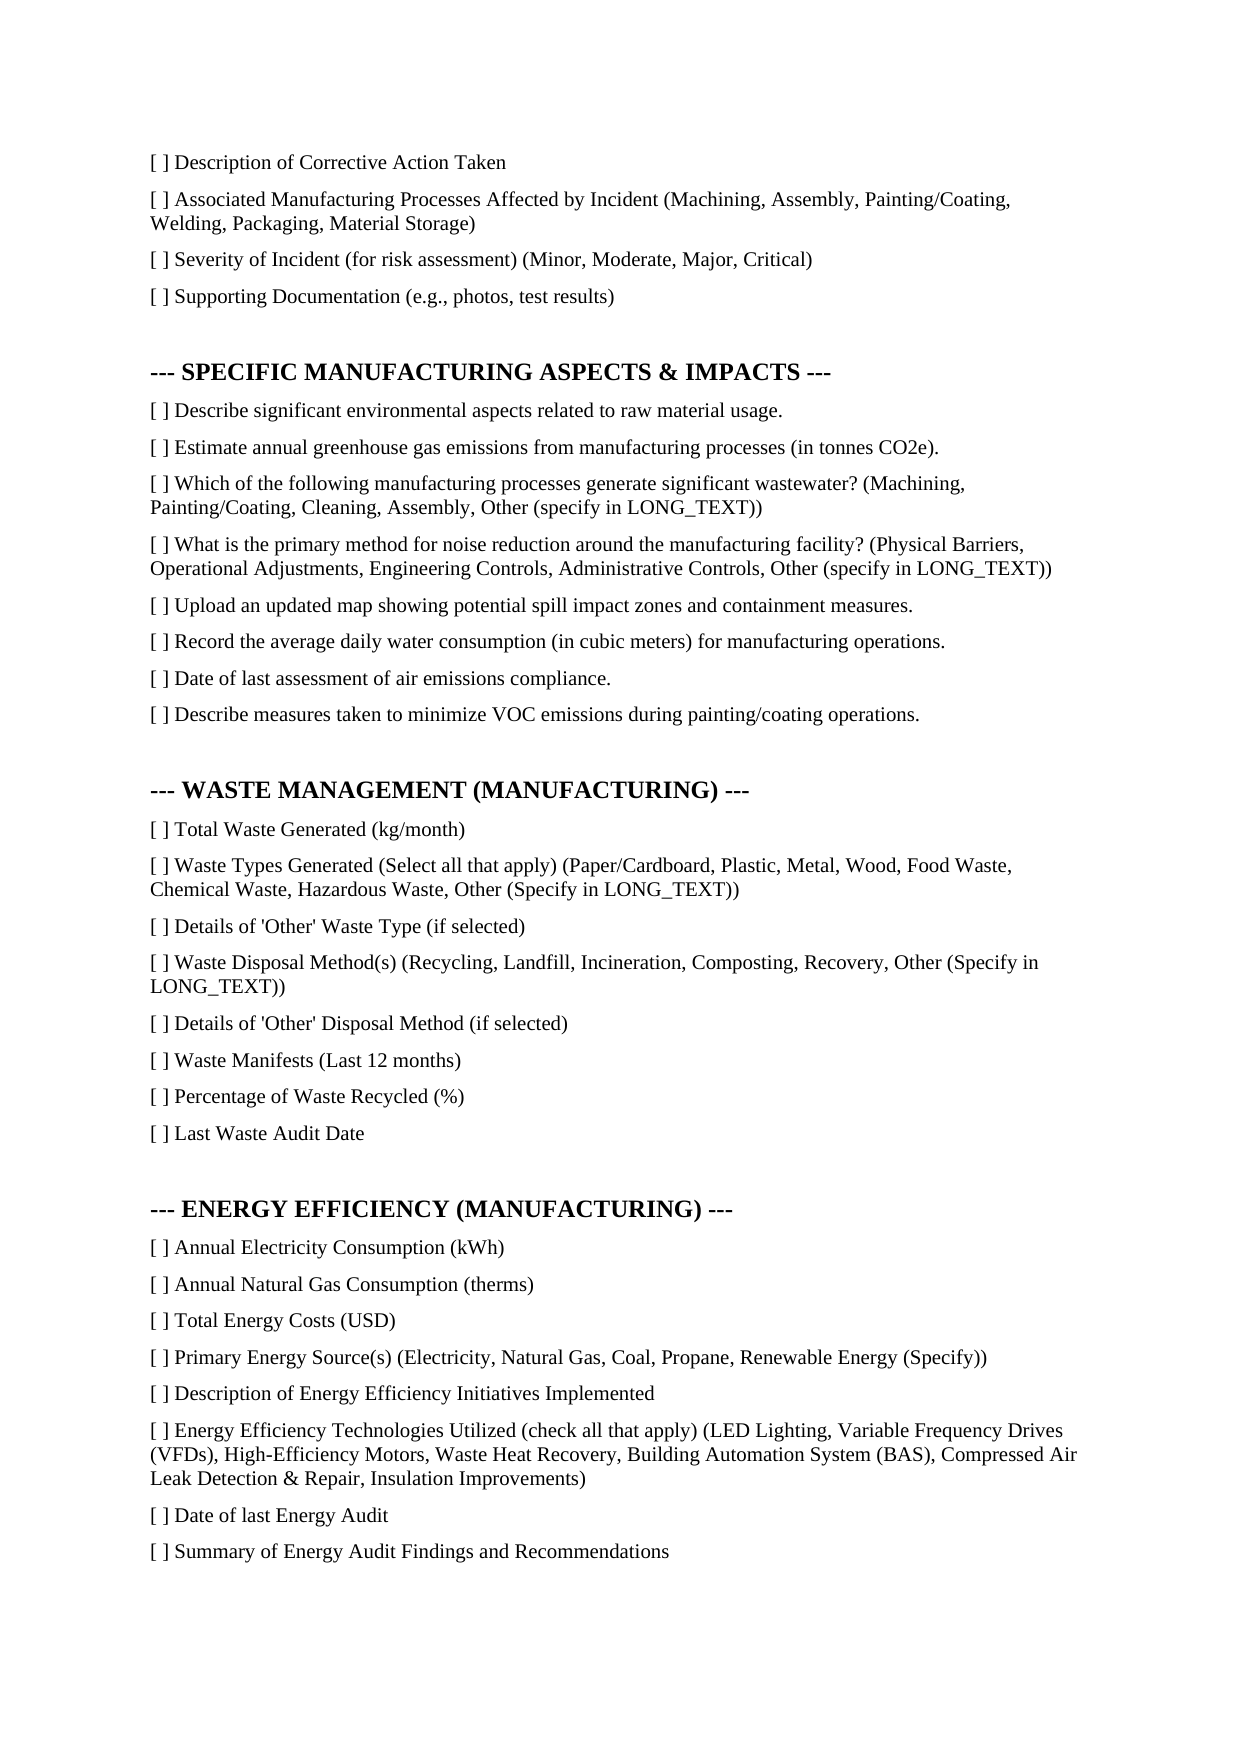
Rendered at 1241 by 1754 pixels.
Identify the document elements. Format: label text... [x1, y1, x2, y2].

text [ ] Description of Energy Efficiency Initiatives Implemented [150, 1381, 1090, 1405]
text [ ] Severity of Incident (for risk assessment) (Minor, Moderate, Major, Critical) [150, 247, 1090, 271]
text [ ] Date of last assessment of air emissions compliance. [150, 666, 1090, 690]
text [ ] Waste Disposal Method(s) (Recycling, Landfill, Incineration, Composting, Recovery, Other (Specify in LONG_TEXT)) [150, 950, 1090, 998]
text [ ] What is the primary method for noise reduction around the manufacturing facility? (Physical Barriers, Operational Adjustments, Engineering Controls, Administrative Controls, Other (specify in LONG_TEXT)) [150, 532, 1090, 580]
text [ ] Last Waste Audit Date [150, 1121, 1090, 1145]
text [ ] Details of 'Other' Disposal Method (if selected) [150, 1011, 1090, 1035]
text [ ] Supporting Documentation (e.g., photos, test results) [150, 284, 1090, 308]
text [ ] Summary of Energy Audit Findings and Recommendations [150, 1539, 1090, 1563]
text [ ] Annual Electricity Consumption (kWh) [150, 1235, 1090, 1259]
text [ ] Estimate annual greenhouse gas emissions from manufacturing processes (in tonnes CO2e). [150, 435, 1090, 459]
text [ ] Upload an updated map showing potential spill impact zones and containment measures. [150, 592, 1090, 617]
text [ ] Total Energy Costs (USD) [150, 1308, 1090, 1332]
text [ ] Annual Natural Gas Consumption (therms) [150, 1272, 1090, 1296]
text --- WASTE MANAGEMENT (MANUFACTURING) --- [150, 775, 1090, 804]
text [ ] Percentage of Waste Recycled (%) [150, 1084, 1090, 1108]
text --- SPECIFIC MANUFACTURING ASPECTS & IMPACTS --- [150, 357, 1090, 386]
text --- ENERGY EFFICIENCY (MANUFACTURING) --- [150, 1194, 1090, 1222]
text [ ] Describe significant environmental aspects related to raw material usage. [150, 398, 1090, 422]
text [ ] Which of the following manufacturing processes generate significant wastewater? (Machining, Painting/Coating, Cleaning, Assembly, Other (specify in LONG_TEXT)) [150, 471, 1090, 519]
text [ ] Waste Types Generated (Select all that apply) (Paper/Cardboard, Plastic, Metal, Wood, Food Waste, Chemical Waste, Hazardous Waste, Other (Specify in LONG_TEXT)) [150, 853, 1090, 901]
text [ ] Record the average daily water consumption (in cubic meters) for manufacturing operations. [150, 629, 1090, 653]
text [ ] Energy Efficiency Technologies Utilized (check all that apply) (LED Lighting, Variable Frequency Drives (VFDs), High-Efficiency Motors, Waste Heat Recovery, Building Automation System (BAS), Compressed Air Leak Detection & Repair, Insulation Improvements) [150, 1418, 1090, 1490]
text [ ] Description of Corrective Action Taken [150, 150, 1090, 174]
text [ ] Waste Manifests (Last 12 months) [150, 1047, 1090, 1072]
text [ ] Associated Manufacturing Processes Affected by Incident (Machining, Assembly, Painting/Coating, Welding, Packaging, Material Storage) [150, 187, 1090, 235]
text [ ] Describe measures taken to minimize VOC emissions during painting/coating operations. [150, 702, 1090, 726]
text [ ] Details of 'Other' Waste Type (if selected) [150, 914, 1090, 938]
text [ ] Total Waste Generated (kg/month) [150, 817, 1090, 841]
text [ ] Date of last Energy Audit [150, 1502, 1090, 1527]
text [ ] Primary Energy Source(s) (Electricity, Natural Gas, Coal, Propane, Renewable Energy (Specify)) [150, 1345, 1090, 1369]
